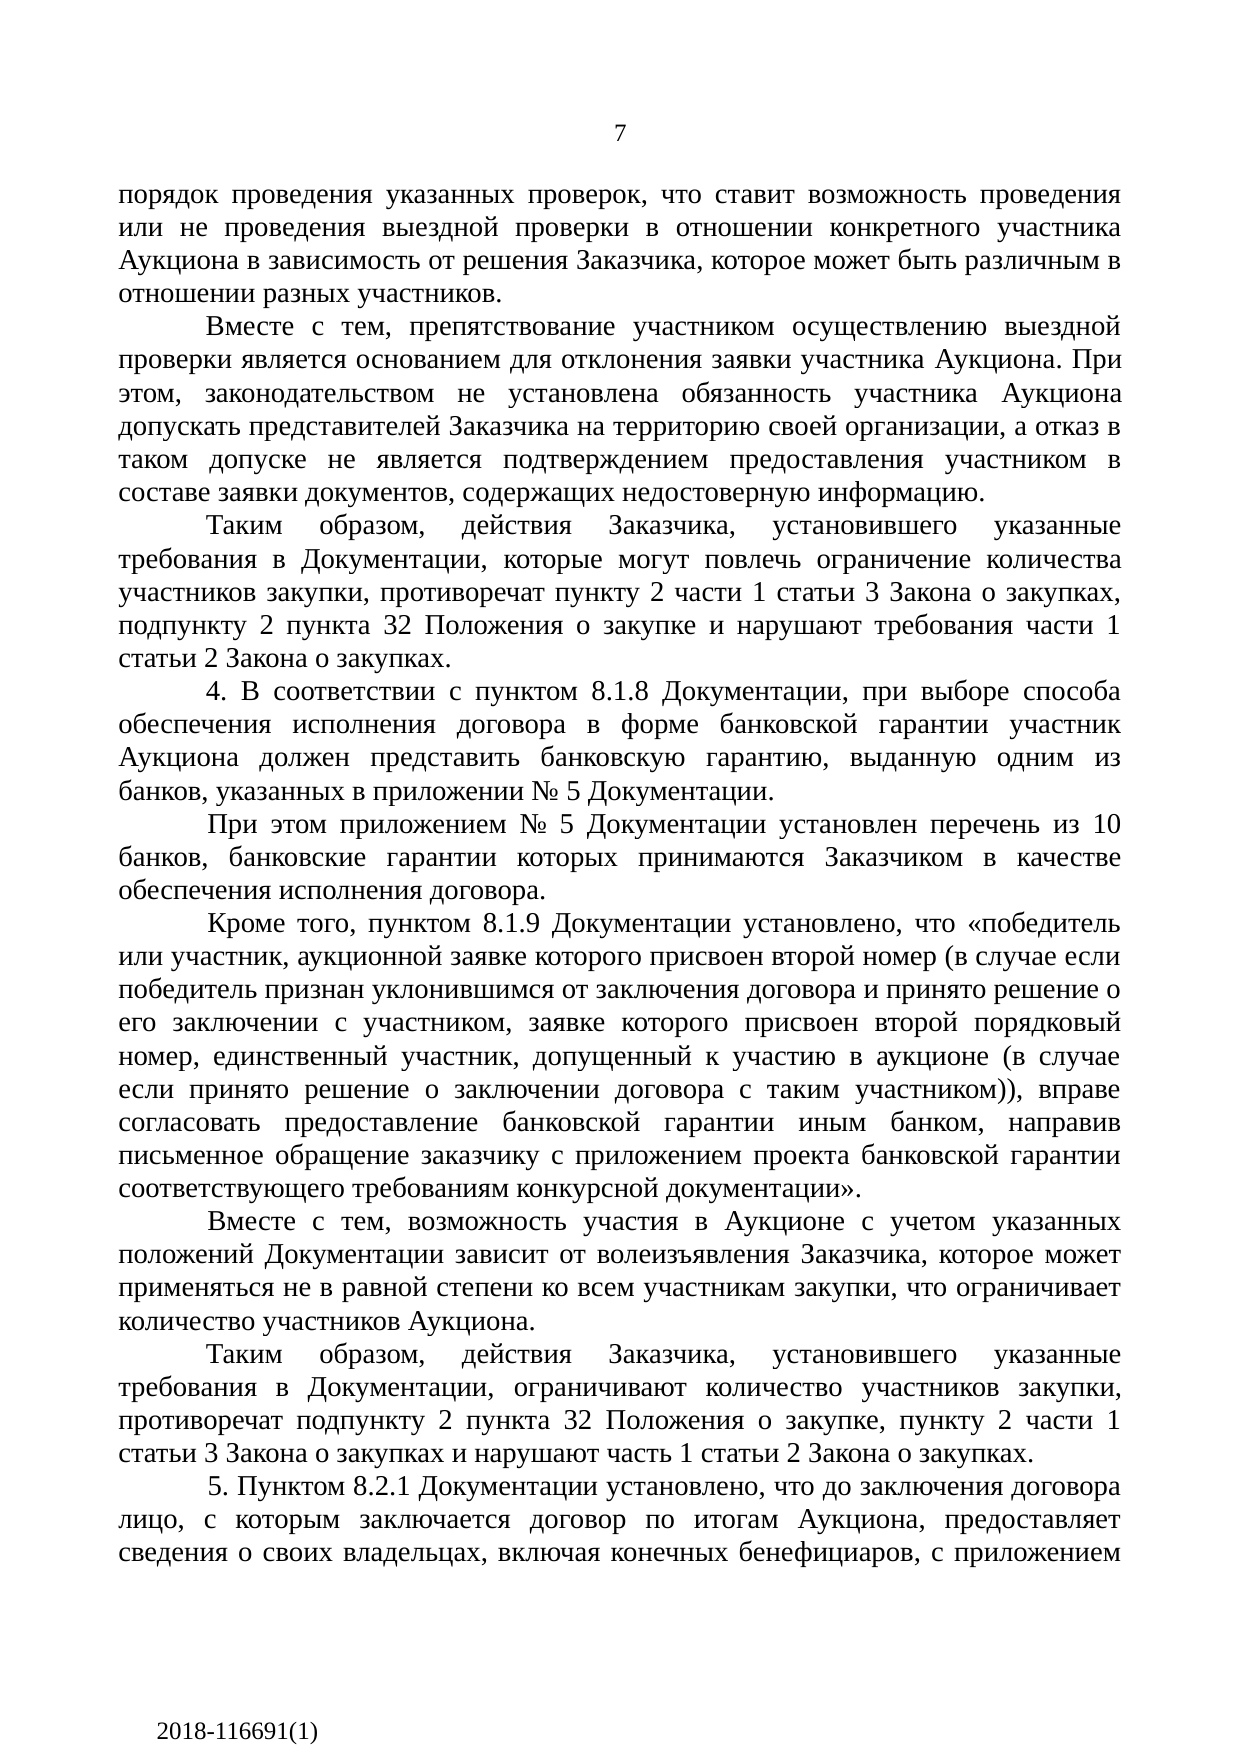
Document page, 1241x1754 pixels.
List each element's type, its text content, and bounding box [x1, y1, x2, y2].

text Таким образом, действия Заказчика, установившего указанные требования в Документации, которые могут повлечь ограничение количества участников закупки, противоречат пункту 2 части 1 статьи 3 Закона о закупках, подпункту 2 пункта 32 Положения о закупке и нарушают требования части 1 статьи 2 Закона о закупках. [118, 508, 1122, 674]
text Кроме того, пунктом 8.1.9 Документации установлено, что «победитель или участник, аукционной заявке которого присвоен второй номер (в случае если победитель признан уклонившимся от заключения договора и принято решение о его заключении с участником, заявке которого присвоен второй порядковый номер, единственный участник, допущенный к участию в аукционе (в случае если принято решение о заключении договора с таким участником)), вправе согласовать предоставление банковской гарантии иным банком, направив письменное обращение заказчику с приложением проекта банковской гарантии соответствующего требованиям конкурсной документации». [118, 906, 1122, 1204]
text Вместе с тем, препятствование участником осуществлению выездной проверки является основанием для отклонения заявки участника Аукциона. При этом, законодательством не установлена обязанность участника Аукциона допускать представителей Заказчика на территорию своей организации, а отказ в таком допуске не является подтверждением предоставления участником в составе заявки документов, содержащих недостоверную информацию. [118, 309, 1122, 508]
text При этом приложением № 5 Документации установлен перечень из 10 банков, банковские гарантии которых принимаются Заказчиком в качестве обеспечения исполнения договора. [118, 806, 1122, 906]
text Таким образом, действия Заказчика, установившего указанные требования в Документации, ограничивают количество участников закупки, противоречат подпункту 2 пункта 32 Положения о закупке, пункту 2 части 1 статьи 3 Закона о закупках и нарушают часть 1 статьи 2 Закона о закупках. [118, 1336, 1122, 1469]
text Вместе с тем, возможность участия в Аукционе с учетом указанных положений Документации зависит от волеизъявления Заказчика, которое может применяться не в равной степени ко всем участникам закупки, что ограничивает количество участников Аукциона. [118, 1204, 1122, 1336]
text 5. Пунктом 8.2.1 Документации установлено, что до заключения договора лицо, с которым заключается договор по итогам Аукциона, предоставляет сведения о своих владельцах, включая конечных бенефициаров, с приложением [118, 1469, 1122, 1568]
text 4. В соответствии с пунктом 8.1.8 Документации, при выборе способа обеспечения исполнения договора в форме банковской гарантии участник Аукциона должен представить банковскую гарантию, выданную одним из банков, указанных в приложении № 5 Документации. [118, 674, 1122, 806]
text порядок проведения указанных проверок, что ставит возможность проведения или не проведения выездной проверки в отношении конкретного участника Аукциона в зависимость от решения Заказчика, которое может быть различным в отношении разных участников. [118, 176, 1122, 309]
